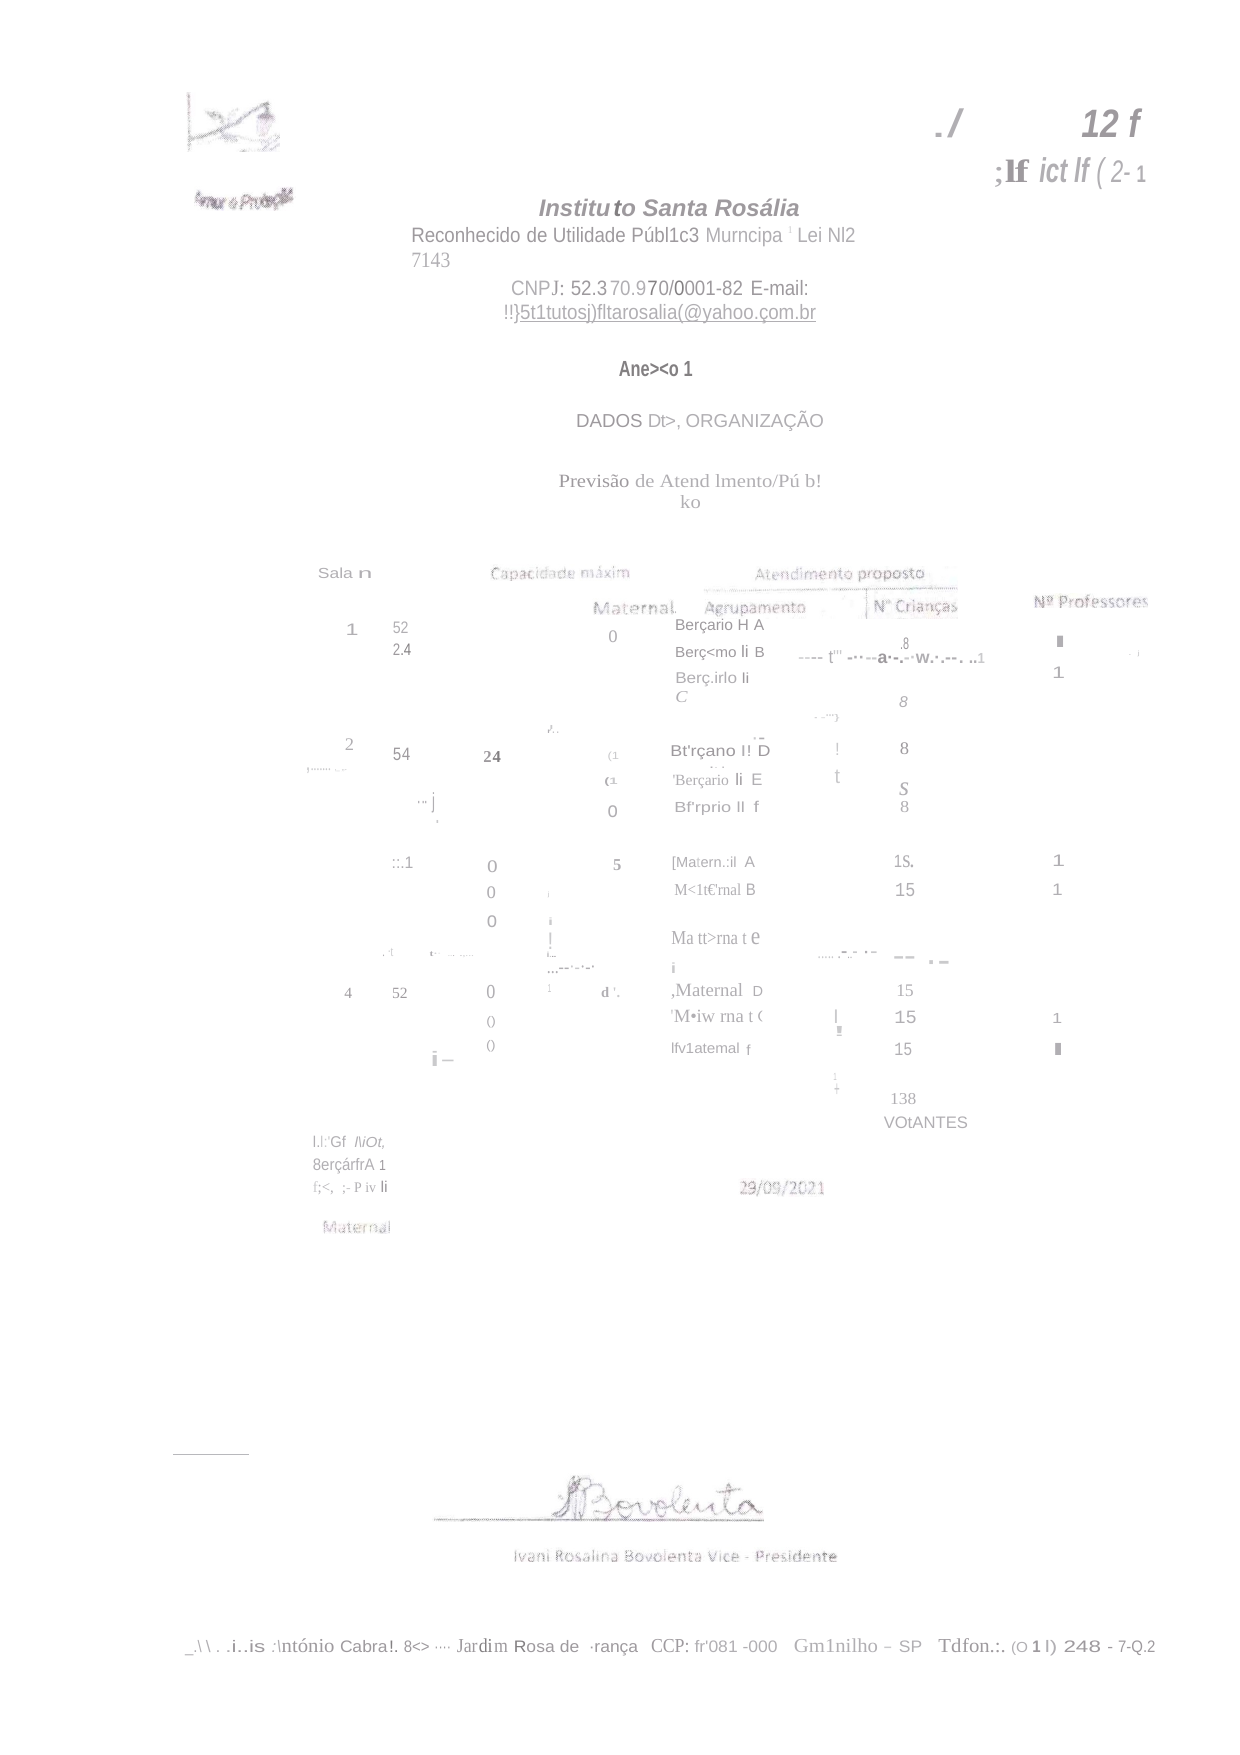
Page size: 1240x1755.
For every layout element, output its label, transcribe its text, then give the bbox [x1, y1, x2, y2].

text [1070, 751, 1160, 776]
text Sala n [317, 565, 373, 581]
table_header [983, 733, 1070, 834]
subtitle CNPJ: 52.370.970/0001-82 E-mail: !!}5t1tutosj)fltarosalia(@yahoo.çom.br [354, 274, 965, 324]
text 4 52 o [173, 975, 495, 1004]
text 'M•iw rna t ( l 15 1 [572, 1007, 1160, 1027]
text r·· [552, 726, 601, 733]
text o [173, 907, 497, 933]
text 1 d '. ,Maternal D 15 [547, 979, 1160, 1002]
table_cell o [449, 834, 579, 878]
text VOtANTES [883, 1113, 1160, 1132]
text + 138 [589, 1082, 1160, 1110]
text ;lf ict lf ( 2- 1 [993, 150, 1160, 189]
text ---- t"' -··--a·-.-·w.·.--. ..1 . j [798, 652, 1160, 667]
text .. ·- [672, 593, 703, 619]
table_cell 5 [579, 834, 646, 878]
text DADOS Dt>, ORGANIZAÇÃO [548, 409, 851, 431]
text Berç<mo li B [675, 641, 765, 661]
text Previsão de Atend lmento/Pú b!ko [548, 469, 832, 513]
table_cell 1 [983, 878, 1070, 900]
text Berçario H A [675, 619, 765, 633]
table_cell [579, 878, 646, 900]
text Ane><o 1 [346, 356, 965, 381]
text o [506, 619, 617, 648]
text ! [518, 1027, 1160, 1039]
text i- [173, 1051, 455, 1071]
text Instituto Santa Rosália [538, 193, 898, 221]
subtitle Reconhecido de Utilidade Públ1c3 Murncipa 1 Lei Nl2 7143 [411, 223, 898, 272]
table_cell [386, 878, 449, 900]
table_cell M<1t€'rnal B [646, 878, 828, 900]
text i [547, 916, 1160, 928]
subtitle ...--·-·-· i [547, 967, 1160, 975]
table_cell Bf'rprio ll f [646, 795, 828, 834]
text 1 [509, 1074, 1160, 1082]
table_cell 15 [828, 878, 982, 900]
table_header 54 24 ··· j. [386, 733, 579, 834]
text .. [830, 716, 841, 733]
table_cell 1 [983, 834, 1070, 878]
text i... ..... .-..- ·- -- ·- [547, 928, 1160, 967]
text () [173, 1041, 495, 1051]
table_cell o j [449, 878, 579, 900]
table_cell 8 [828, 795, 982, 834]
text 1 [769, 667, 1065, 682]
text - -"'} [814, 712, 1160, 722]
table_cell o [579, 795, 646, 834]
text 8 [769, 693, 1039, 711]
text _.\ \ . .i..is :\ntónio Cabra!. 8<> ···· Jardim Rosa de ·rança CCP: fr'081 -000 Gm1nilho - SP Tdfon.:. (O 1 l) 248 - 7-Q.2 [185, 1633, 1160, 1656]
text lfv1atemal f 15 l [576, 1039, 1160, 1059]
text () [173, 1014, 495, 1028]
table_cell 1s. [828, 834, 982, 878]
table_cell ::.1 [386, 834, 449, 878]
table_header (1 (1 [579, 733, 646, 794]
text 1 52 2.4 [345, 618, 502, 658]
text l.l:'Gf l\iOt, 8erçárfrA 1 f;<, ;- P iv li [313, 1133, 394, 1196]
text ! Ma tt>rna t e 15 [547, 920, 913, 950]
text Berç.irlo li C [675, 669, 765, 706]
text r·· [506, 726, 549, 733]
table_header ·- Bt'rçano I! D .. . 'Berçario li E [646, 733, 828, 794]
text ,....... ,_ ,,. [305, 751, 386, 776]
text .8 l [769, 636, 1067, 652]
table_cell [Matern.:il A [646, 834, 828, 878]
text . ·t t·· ... .,... [382, 950, 497, 958]
table_header ! 8 t s [828, 733, 982, 794]
text ./ 12 f [930, 100, 1160, 146]
